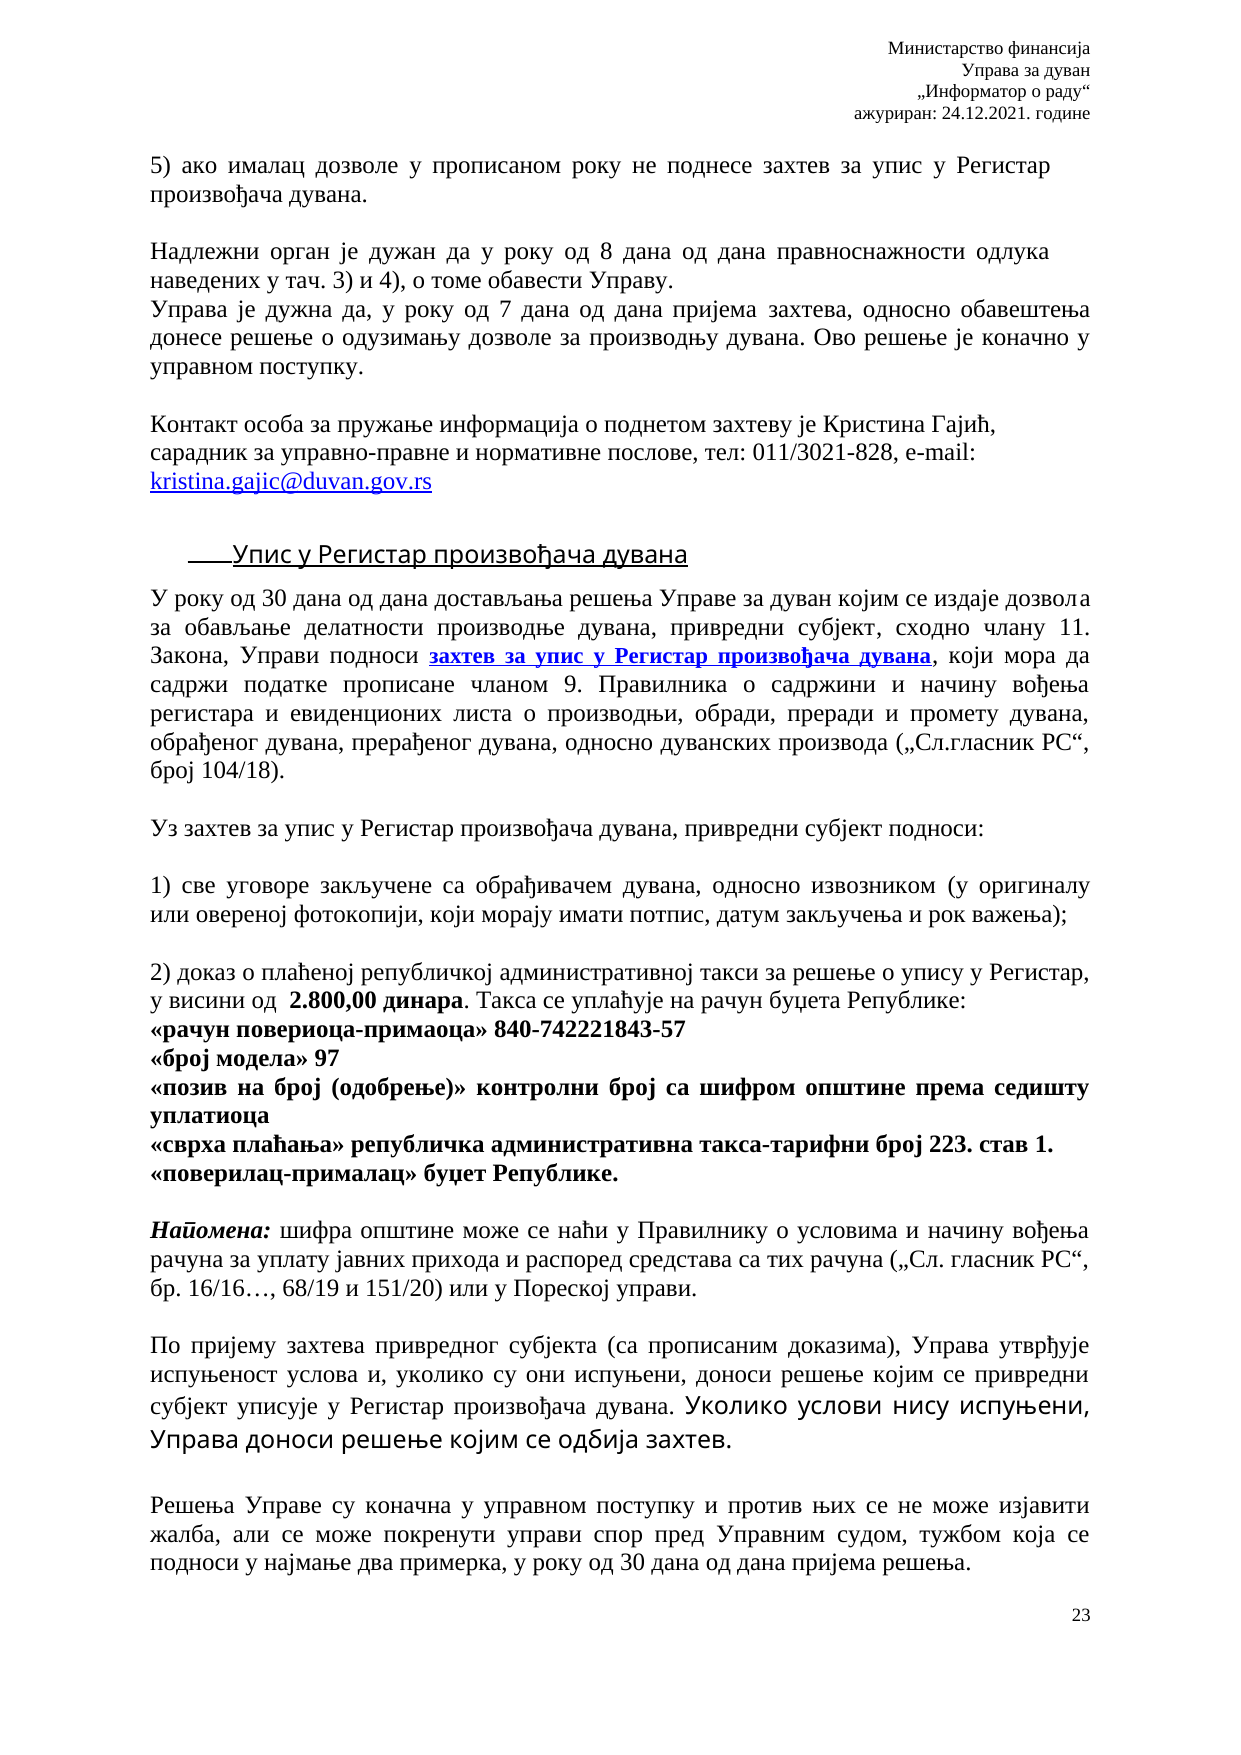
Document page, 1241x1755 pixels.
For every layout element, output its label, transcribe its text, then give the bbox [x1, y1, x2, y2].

text «рачун повериоца-примаоца» 840-742221843-57 [150, 1014, 1090, 1043]
text «сврха плаћања» републичка административна такса-тарифни број 223. став 1. [150, 1129, 1090, 1158]
text 2) доказ о плаћеној републичкој административној такси за решење о упису у Регистар, у висини од 2.800,00 динара. Такса се уплаћује на рачун буџета Републике: [150, 957, 1090, 1014]
text «број модела» 97 [150, 1043, 1090, 1072]
text Напомена: шифра општине може се наћи у Правилнику о условима и начину вођења рачуна за уплату јавних прихода и распоред средстава са тих рачуна („Сл. гласник РС“, бр. 16/16…, 68/19 и 151/20) или у Пореској управи. [150, 1215, 1090, 1302]
text По пријему захтева привредног субјекта (са прописаним доказима), Управа утврђује испуњеност услова и, уколико су они испуњени, доноси решење којим се привредни субјект уписује у Регистар произвођача дувана. Уколико услови нису испуњени, Управа доноси решење којим се одбија захтев. [150, 1330, 1090, 1456]
subtitle Упис у Регистар произвођача дувана [187, 536, 1090, 570]
text «поверилац-прималац» буџет Републике. [150, 1158, 1090, 1187]
text 1) све уговоре закључене са обрађивачем дувана, односно извозником (у оригиналу или овереној фотокопији, који морају имати потпис, датум закључења и рок важења); [150, 870, 1090, 928]
text У року од 30 дана од дана достављања решења Управе за дуван којим се издаје дозволa за обављање делатности производње дувана, привредни субјект, сходно члану 11. Закона, Управи подноси захтев за упис у Регистар произвођача дувана, који мора да садржи податке прописане чланом 9. Правилника о садржини и начину вођења регистара и евиденционих листа о производњи, обради, преради и промету дувана, обрађеног дувана, прерађеног дувана, односно дуванских производа („Сл.гласник РС“, број 104/18). [150, 583, 1090, 784]
text Решења Управе су коначна у управном поступку и против њих се не може изјавити жалба, али се може покренути управи спор пред Управним судом, тужбом која се подноси у најмање два примерка, у року од 30 дана од дана пријема решења. [150, 1490, 1090, 1576]
text 5) ако ималац дозволе у прописаном року не поднесе захтев за упис у Регистар произвођача дувана. [150, 150, 1051, 207]
text «позив на број (одобрење)» контролни број са шифром општине према седишту уплатиоца [150, 1072, 1090, 1129]
text Контакт особа за пружање информација о поднетом захтеву је Кристина Гајић, сарадник за управно-правне и нормативне послове, тел: 011/3021-828, е-mail: kristina.gajic@duvan.gov.rs [150, 409, 1090, 495]
text Надлежни орган је дужан да у року од 8 дана од дана правноснажности одлука наведених у тач. 3) и 4), о томе обавести Управу. [150, 236, 1051, 294]
text Управа је дужна да, у року од 7 дана од дана пријема захтева, односно обавештења донесе решење о одузимању дозволе за производњу дувана. Ово решење је коначно у управном поступку. [150, 294, 1090, 380]
text Уз захтев за упис у Регистар произвођача дувана, привредни субјект подноси: [150, 813, 1090, 842]
